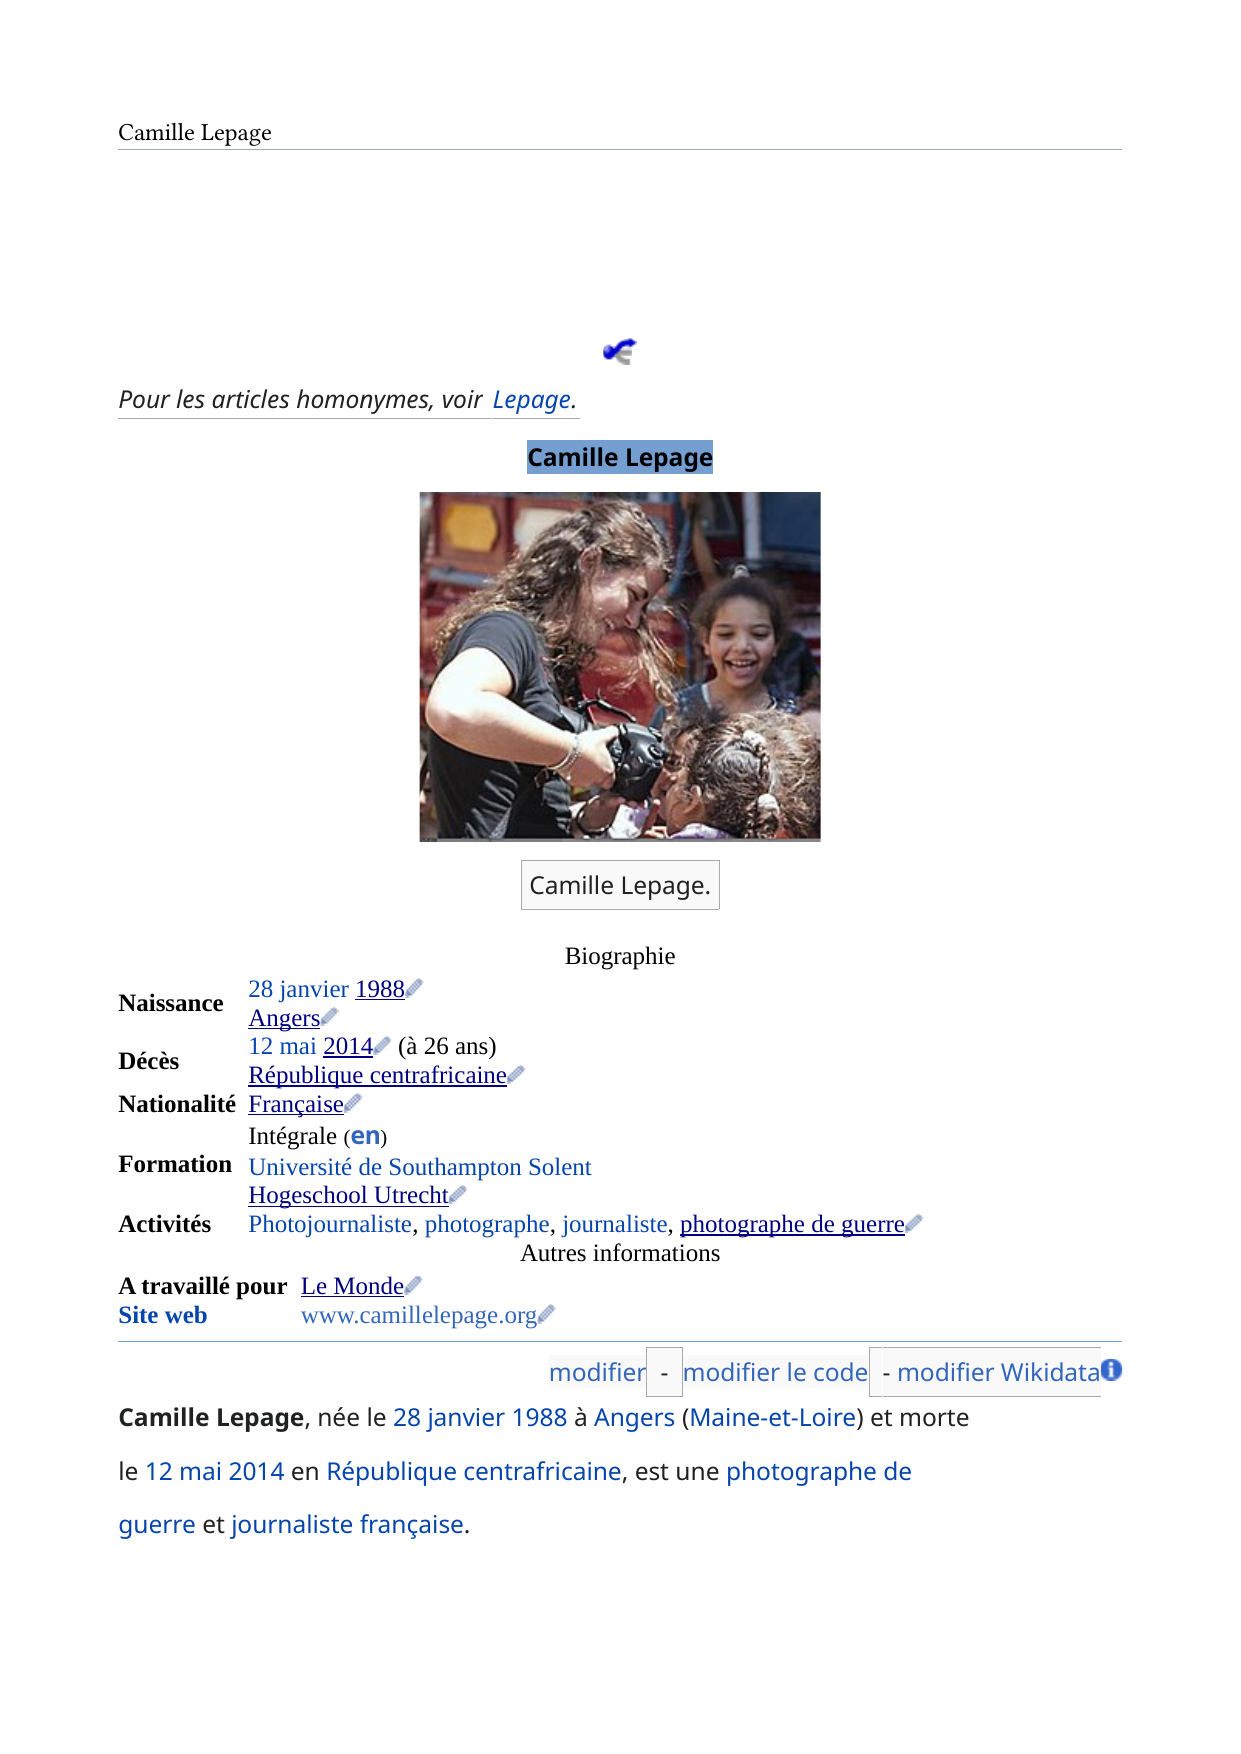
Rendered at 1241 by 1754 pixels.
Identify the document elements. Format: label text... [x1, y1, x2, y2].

picture [603, 338, 637, 365]
table_header A travaillé pour [118, 1271, 301, 1300]
picture [507, 1065, 526, 1084]
table_header 28 janvier 1988 Angers [248, 974, 935, 1031]
table_cell Activités [118, 1209, 248, 1238]
text Camille Lepage, née le 28 janvier 1988 à Angers (Maine-et-Loire) et morte le 12 mai 2014 en République centrafricaine, est une photographe de guerre et journaliste française. [118, 1401, 1122, 1541]
text Biographie [118, 941, 1122, 970]
picture [320, 1007, 339, 1026]
table_cell Site web [118, 1300, 301, 1328]
table_cell Intégrale (en) Université de Southampton Solent Hogeschool Utrecht [248, 1118, 935, 1209]
text [118, 860, 521, 909]
text Camille Lepage. [522, 861, 719, 909]
table_cell www.camillelepage.org [301, 1300, 571, 1328]
table_header Le Monde [301, 1271, 571, 1300]
text modifier - modifier le code - modifier Wikidata [118, 1342, 1122, 1396]
picture [404, 1276, 423, 1295]
picture [373, 1036, 392, 1055]
picture [448, 1185, 468, 1204]
table_cell Française [248, 1089, 935, 1118]
table_cell Formation [118, 1118, 248, 1209]
text Camille Lepage [118, 440, 1122, 474]
picture [904, 1214, 924, 1233]
text Autres informations [118, 1238, 1122, 1267]
table_cell Photojournaliste, photographe, journaliste, photographe de guerre [248, 1209, 935, 1238]
picture [1100, 1359, 1123, 1381]
table_header Naissance [118, 974, 248, 1031]
table_cell Nationalité [118, 1089, 248, 1118]
picture [343, 1093, 363, 1113]
picture [419, 492, 821, 842]
subtitle Camille Lepage [118, 118, 1122, 149]
table_cell 12 mai 2014 (à 26 ans) République centrafricaine [248, 1031, 935, 1089]
table_cell Décès [118, 1031, 248, 1089]
text Pour les articles homonymes, voir Lepage. [118, 382, 1122, 418]
picture [537, 1304, 556, 1324]
text [720, 860, 1122, 909]
picture [405, 978, 424, 998]
